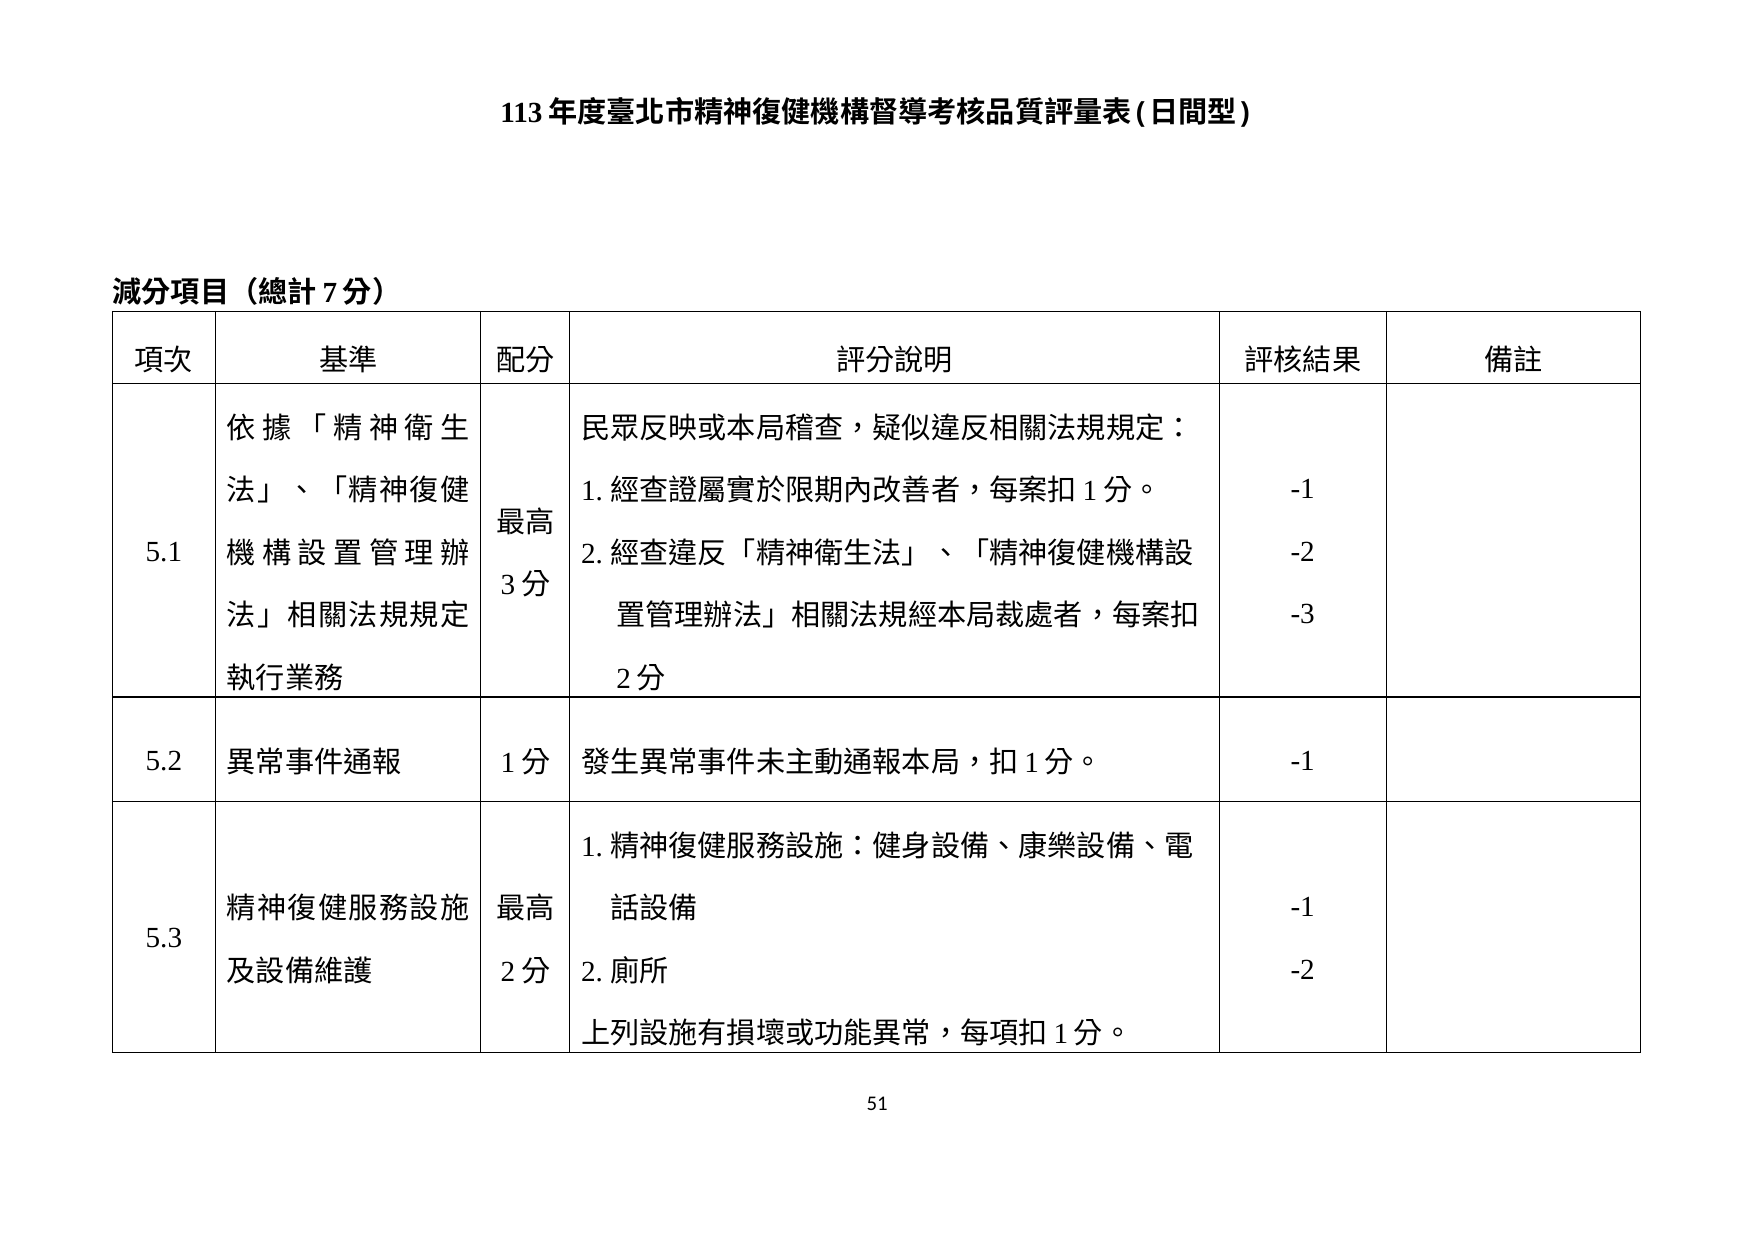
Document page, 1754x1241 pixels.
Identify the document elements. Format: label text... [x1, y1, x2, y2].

table_cell 5.1 [113, 384, 215, 696]
table_cell [1387, 802, 1640, 1052]
table_cell [1387, 384, 1640, 696]
table_cell 依據「精神衛生法」、「精神復健機構設置管理辦法」相關法規規定執行業務 [216, 384, 480, 696]
table_cell -1 -2 -3 [1220, 384, 1386, 696]
table_header 評核結果 [1220, 312, 1386, 383]
text 減分項目（總計7分） [112, 248, 1642, 311]
table_cell 異常事件通報 [216, 698, 480, 801]
table_cell 精神復健服務設施及設備維護 [216, 802, 480, 1052]
table_cell 最高 3分 [481, 384, 569, 696]
table_cell 發生異常事件未主動通報本局，扣1分。 [570, 698, 1219, 801]
table_cell -1 [1220, 698, 1386, 801]
table_cell 精神復健服務設施：健身設備、康樂設備、電話設備 廁所 上列設施有損壞或功能異常，每項扣1分。 [570, 802, 1219, 1052]
table_header 基準 [216, 312, 480, 383]
table_cell 5.2 [113, 698, 215, 801]
table_header 評分說明 [570, 312, 1219, 383]
table_header 配分 [481, 312, 569, 383]
table_cell -1 -2 [1220, 802, 1386, 1052]
table_cell 最高 2分 [481, 802, 569, 1052]
table_cell 5.3 [113, 802, 215, 1052]
table_header 備註 [1387, 312, 1640, 383]
table_cell 1分 [481, 698, 569, 801]
table_header 項次 [113, 312, 215, 383]
table_cell [1387, 698, 1640, 801]
table_cell 民眾反映或本局稽查，疑似違反相關法規規定： 經查證屬實於限期內改善者，每案扣1分。 經查違反「精神衛生法」、「精神復健機構設置管理辦法」相關法規經本局裁處者，每案扣2分 [570, 384, 1219, 696]
